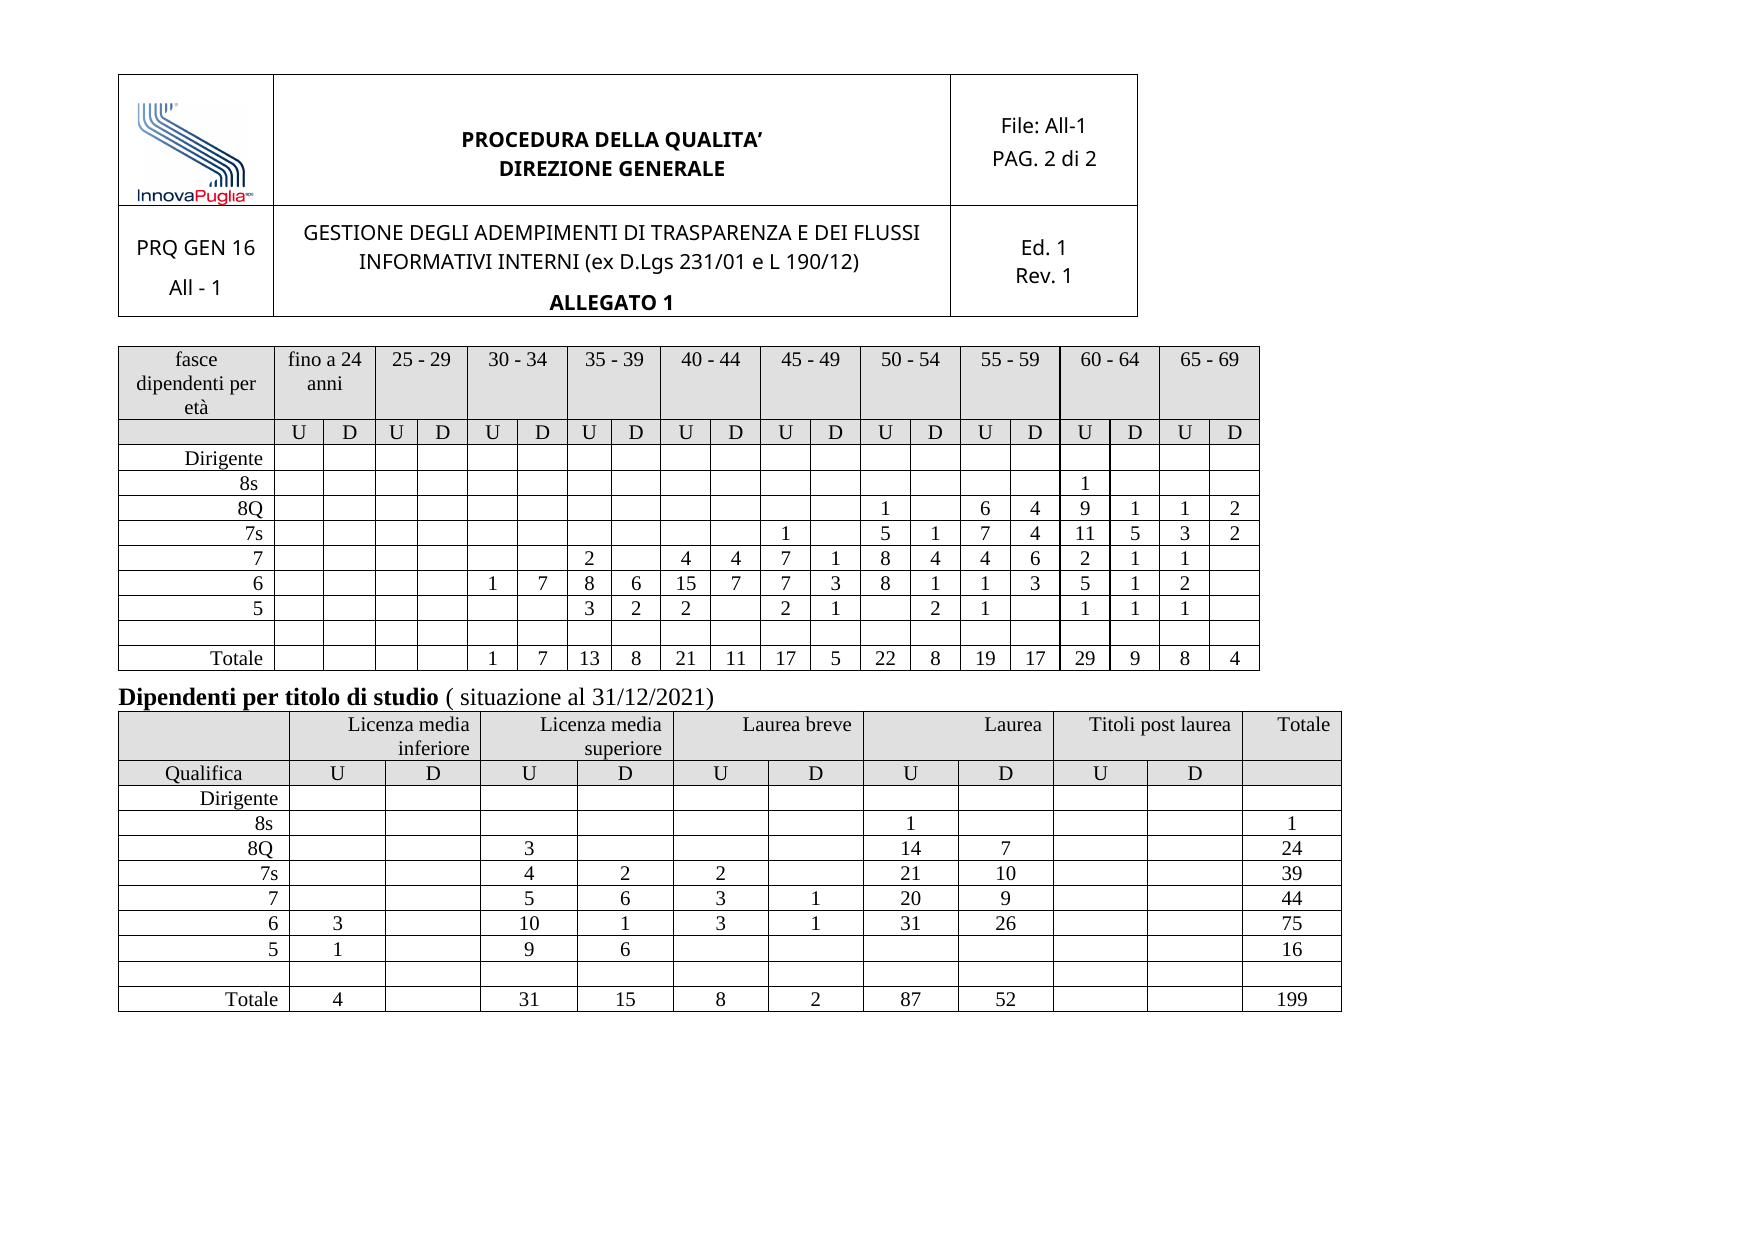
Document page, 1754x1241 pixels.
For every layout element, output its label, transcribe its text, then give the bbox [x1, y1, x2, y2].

table_cell [761, 471, 810, 494]
table_cell [959, 962, 1053, 986]
table_cell [418, 496, 467, 520]
table_cell 9 [1111, 646, 1159, 670]
table_cell 20 [864, 886, 958, 910]
table_cell [119, 962, 289, 986]
table_cell 3 [290, 911, 385, 935]
table_cell Totale [119, 987, 289, 1011]
table_cell [386, 836, 480, 860]
table_cell [711, 471, 760, 494]
table_cell [911, 471, 960, 494]
table_cell [612, 445, 660, 469]
table_cell [324, 496, 375, 520]
table_cell 6 [612, 571, 660, 595]
table_cell [674, 936, 768, 961]
table_cell [275, 621, 323, 645]
table_cell [518, 521, 567, 545]
table_cell 1 [761, 521, 810, 545]
table_cell [961, 621, 1010, 645]
table_cell 7 [711, 571, 760, 595]
table_cell U [1160, 420, 1209, 444]
table_cell 26 [959, 911, 1053, 935]
table_cell [468, 496, 517, 520]
table_cell [275, 546, 323, 570]
table_cell [468, 445, 517, 469]
table_cell [376, 621, 417, 645]
table_cell [661, 445, 710, 469]
table_cell [1148, 886, 1242, 910]
table_cell [386, 861, 480, 885]
table_cell [1054, 861, 1147, 885]
table_cell D [386, 761, 480, 785]
table_cell [1148, 936, 1242, 961]
table_cell U [1054, 761, 1147, 785]
table_cell [376, 571, 417, 595]
table_cell [612, 521, 660, 545]
table_cell [661, 521, 710, 545]
table_cell [1011, 596, 1059, 620]
table_cell [1054, 886, 1147, 910]
table_cell Totale [119, 646, 274, 670]
table_cell [290, 861, 385, 885]
table_cell [376, 471, 417, 494]
table_cell 7s [119, 861, 289, 885]
table_cell 6 [119, 571, 274, 595]
table_cell U [1061, 420, 1109, 444]
text Dipendenti per titolo di studio ( situazione al 31/12/2021) [118, 682, 1606, 711]
table_header 25 - 29 [376, 347, 467, 419]
table_cell [1054, 836, 1147, 860]
table_cell 1 [961, 596, 1010, 620]
table_cell 2 [578, 861, 673, 885]
table_cell [864, 786, 958, 810]
table_cell 16 [1243, 936, 1341, 961]
table_cell [568, 521, 611, 545]
table_cell [674, 786, 768, 810]
table_cell [811, 621, 860, 645]
table_cell 1 [1111, 571, 1159, 595]
table_cell 6 [578, 936, 673, 961]
table_cell 22 [861, 646, 910, 670]
table_cell 4 [1210, 646, 1259, 670]
table_cell 3 [674, 886, 768, 910]
table_cell [418, 546, 467, 570]
table_cell [1243, 786, 1341, 810]
table_cell 4 [961, 546, 1010, 570]
table_cell 4 [290, 987, 385, 1011]
table_cell [418, 521, 467, 545]
table_cell [711, 521, 760, 545]
table_cell D [1210, 420, 1259, 444]
table_cell [1111, 621, 1159, 645]
table_cell [711, 496, 760, 520]
table_cell 1 [1111, 496, 1159, 520]
table_header Licenza media superiore [481, 712, 673, 760]
table_cell [1148, 962, 1242, 986]
table_cell 7 [119, 886, 289, 910]
table_cell 9 [959, 886, 1053, 910]
table_cell 3 [568, 596, 611, 620]
table_header fino a 24 anni [275, 347, 375, 419]
table_cell [518, 621, 567, 645]
table_cell [386, 911, 480, 935]
table_cell [1148, 987, 1242, 1011]
table_cell [275, 596, 323, 620]
table_cell 3 [811, 571, 860, 595]
table_cell 7s [119, 521, 274, 545]
table_cell [418, 596, 467, 620]
table_cell 9 [481, 936, 577, 961]
table_cell [911, 496, 960, 520]
table_cell 8 [861, 571, 910, 595]
table_cell [119, 420, 274, 444]
table_cell [386, 811, 480, 835]
table_cell D [769, 761, 863, 785]
table_cell [861, 596, 910, 620]
table_cell U [661, 420, 710, 444]
table_cell U [290, 761, 385, 785]
table_cell 8Q [119, 496, 274, 520]
table_cell [1054, 911, 1147, 935]
table_cell [661, 496, 710, 520]
table_cell [1210, 571, 1259, 595]
table_cell [864, 962, 958, 986]
table_cell [861, 471, 910, 494]
table_cell [1160, 621, 1209, 645]
table_cell [769, 836, 863, 860]
table_cell [578, 836, 673, 860]
table_cell 75 [1243, 911, 1341, 935]
table_cell 4 [1011, 521, 1059, 545]
table_cell [1210, 621, 1259, 645]
table_cell [761, 621, 810, 645]
table_cell [861, 445, 910, 469]
table_cell 6 [961, 496, 1010, 520]
table_cell 21 [864, 861, 958, 885]
table_cell 15 [578, 987, 673, 1011]
table_cell 2 [568, 546, 611, 570]
table_cell 1 [961, 571, 1010, 595]
table_cell 4 [661, 546, 710, 570]
table_cell D [911, 420, 960, 444]
table_cell 15 [661, 571, 710, 595]
table_cell 1 [811, 596, 860, 620]
table_cell [661, 621, 710, 645]
table_header 50 - 54 [861, 347, 960, 419]
table_cell [275, 571, 323, 595]
table_cell 1 [1160, 546, 1209, 570]
table_cell [275, 521, 323, 545]
table_cell [811, 445, 860, 469]
table_cell 8 [1160, 646, 1209, 670]
table_cell [1148, 811, 1242, 835]
table_cell [418, 571, 467, 595]
table_cell 2 [1210, 521, 1259, 545]
table_cell 2 [911, 596, 960, 620]
table_cell 10 [481, 911, 577, 935]
table_cell [386, 987, 480, 1011]
table_cell [1054, 987, 1147, 1011]
table_cell 4 [481, 861, 577, 885]
table_cell [1210, 445, 1259, 469]
table_cell [674, 836, 768, 860]
table_cell 1 [290, 936, 385, 961]
table_cell [1061, 621, 1109, 645]
table_cell U [761, 420, 810, 444]
table_cell U [568, 420, 611, 444]
table_cell 7 [959, 836, 1053, 860]
table_header 40 - 44 [661, 347, 760, 419]
table_cell 3 [674, 911, 768, 935]
table_cell [518, 596, 567, 620]
table_cell [1054, 936, 1147, 961]
table_cell [811, 496, 860, 520]
table_cell 8 [612, 646, 660, 670]
table_cell U [468, 420, 517, 444]
table_cell 31 [864, 911, 958, 935]
table_cell 1 [1111, 546, 1159, 570]
table_cell [518, 496, 567, 520]
table_cell 8s [119, 471, 274, 494]
table_cell 3 [1011, 571, 1059, 595]
table_cell [324, 445, 375, 469]
table_cell D [518, 420, 567, 444]
table_cell [468, 471, 517, 494]
table_cell 1 [864, 811, 958, 835]
table_header Laurea [864, 712, 1053, 760]
table_cell 44 [1243, 886, 1341, 910]
table_cell 3 [1160, 521, 1209, 545]
table_header 45 - 49 [761, 347, 860, 419]
table_cell [761, 445, 810, 469]
table_cell D [612, 420, 660, 444]
table_cell 52 [959, 987, 1053, 1011]
table_cell [769, 861, 863, 885]
table_header 35 - 39 [568, 347, 660, 419]
table_cell [418, 445, 467, 469]
table_cell [376, 596, 417, 620]
table_cell [961, 445, 1010, 469]
table_header 60 - 64 [1061, 347, 1159, 419]
table_cell [612, 621, 660, 645]
table_cell 1 [769, 886, 863, 910]
table_cell 8 [674, 987, 768, 1011]
table_header [119, 712, 289, 760]
table_cell 1 [1160, 496, 1209, 520]
table_cell 6 [119, 911, 289, 935]
table_cell [1011, 445, 1059, 469]
table_cell [324, 571, 375, 595]
table_cell 11 [711, 646, 760, 670]
table_cell 2 [674, 861, 768, 885]
table_cell [376, 496, 417, 520]
table_cell [961, 471, 1010, 494]
table_cell [761, 496, 810, 520]
table_cell [711, 621, 760, 645]
table_cell [568, 621, 611, 645]
table_cell [376, 445, 417, 469]
table_cell U [481, 761, 577, 785]
table_cell 6 [578, 886, 673, 910]
table_cell [568, 496, 611, 520]
table_cell 2 [612, 596, 660, 620]
table_cell 8 [861, 546, 910, 570]
table_cell [661, 471, 710, 494]
table_cell 19 [961, 646, 1010, 670]
table_cell 1 [468, 646, 517, 670]
table_cell [1011, 471, 1059, 494]
table_cell 5 [861, 521, 910, 545]
table_cell [769, 786, 863, 810]
table_cell 7 [761, 571, 810, 595]
table_cell [275, 646, 323, 670]
table_cell 199 [1243, 987, 1341, 1011]
table_cell 5 [119, 936, 289, 961]
table_cell 10 [959, 861, 1053, 885]
table_cell [911, 445, 960, 469]
table_cell [386, 962, 480, 986]
table_cell 5 [481, 886, 577, 910]
table_cell [418, 621, 467, 645]
table_cell D [324, 420, 375, 444]
table_header 55 - 59 [961, 347, 1059, 419]
table_cell [1210, 596, 1259, 620]
table_cell 2 [1210, 496, 1259, 520]
table_cell [612, 471, 660, 494]
table_cell D [959, 761, 1053, 785]
table_cell [959, 936, 1053, 961]
table_cell [568, 445, 611, 469]
table_header fasce dipendenti per età [119, 347, 274, 419]
table_header 30 - 34 [468, 347, 567, 419]
table_cell [1111, 445, 1159, 469]
table_cell 5 [1111, 521, 1159, 545]
table_cell [275, 496, 323, 520]
table_cell [578, 962, 673, 986]
table_cell 3 [481, 836, 577, 860]
table_header Titoli post laurea [1054, 712, 1242, 760]
table_cell [386, 786, 480, 810]
table_cell [290, 962, 385, 986]
table_cell [386, 936, 480, 961]
table_cell 87 [864, 987, 958, 1011]
table_cell [769, 811, 863, 835]
table_cell [324, 471, 375, 494]
table_cell [290, 786, 385, 810]
table_header Licenza media inferiore [290, 712, 480, 760]
table_cell [861, 621, 910, 645]
table_cell 8 [911, 646, 960, 670]
table_cell 1 [861, 496, 910, 520]
table_cell 6 [1011, 546, 1059, 570]
table_cell 14 [864, 836, 958, 860]
table_cell [578, 811, 673, 835]
table_cell D [578, 761, 673, 785]
table_cell 29 [1061, 646, 1109, 670]
table_cell [386, 886, 480, 910]
table_cell [119, 621, 274, 645]
table_cell [324, 521, 375, 545]
table_cell 7 [961, 521, 1010, 545]
table_cell 24 [1243, 836, 1341, 860]
table_cell U [275, 420, 323, 444]
table_header 65 - 69 [1160, 347, 1259, 419]
table_cell [290, 836, 385, 860]
table_cell [518, 546, 567, 570]
table_cell [959, 811, 1053, 835]
table_cell [674, 962, 768, 986]
table_cell U [861, 420, 910, 444]
table_cell Dirigente [119, 445, 274, 469]
table_cell [418, 646, 467, 670]
table_cell [481, 811, 577, 835]
table_header Laurea breve [674, 712, 863, 760]
table_cell [468, 596, 517, 620]
table_cell 1 [811, 546, 860, 570]
table_cell [1011, 621, 1059, 645]
table_cell [468, 521, 517, 545]
table_cell [1111, 471, 1159, 494]
table_cell 1 [911, 521, 960, 545]
table_cell [811, 471, 860, 494]
table_cell D [1148, 761, 1242, 785]
table_cell [1243, 962, 1341, 986]
table_cell [1160, 471, 1209, 494]
table_cell [1148, 911, 1242, 935]
table_cell [1148, 861, 1242, 885]
table_cell 4 [711, 546, 760, 570]
table_cell [1054, 786, 1147, 810]
table_cell [1210, 546, 1259, 570]
table_cell 17 [1011, 646, 1059, 670]
table_cell [1054, 962, 1147, 986]
table_cell [612, 546, 660, 570]
table_cell [275, 471, 323, 494]
table_cell 7 [518, 646, 567, 670]
table_cell 13 [568, 646, 611, 670]
table_cell 1 [769, 911, 863, 935]
table_cell [518, 445, 567, 469]
table_cell U [674, 761, 768, 785]
table_cell [290, 886, 385, 910]
table_cell [674, 811, 768, 835]
table_cell 2 [769, 987, 863, 1011]
table_cell [1148, 786, 1242, 810]
table_cell [324, 596, 375, 620]
table_cell [481, 962, 577, 986]
table_cell D [811, 420, 860, 444]
table_cell 31 [481, 987, 577, 1011]
table_cell [275, 445, 323, 469]
table_cell 1 [911, 571, 960, 595]
table_cell [711, 596, 760, 620]
table_header Totale [1243, 712, 1341, 760]
table_cell 7 [518, 571, 567, 595]
table_cell U [864, 761, 958, 785]
table_cell 2 [661, 596, 710, 620]
table_cell [1160, 445, 1209, 469]
table_cell 2 [1061, 546, 1109, 570]
table_cell [578, 786, 673, 810]
table_cell [376, 546, 417, 570]
table_cell 1 [578, 911, 673, 935]
table_cell 9 [1061, 496, 1109, 520]
table_cell [1243, 761, 1341, 785]
table_cell 21 [661, 646, 710, 670]
table_cell [1148, 836, 1242, 860]
table_cell [376, 646, 417, 670]
table_cell 8s [119, 811, 289, 835]
table_cell [418, 471, 467, 494]
table_cell [769, 962, 863, 986]
table_cell [1061, 445, 1109, 469]
table_cell [481, 786, 577, 810]
table_cell [324, 621, 375, 645]
table_cell 17 [761, 646, 810, 670]
table_cell 39 [1243, 861, 1341, 885]
table_cell 7 [761, 546, 810, 570]
table_cell D [711, 420, 760, 444]
table_cell 2 [1160, 571, 1209, 595]
table_cell [769, 936, 863, 961]
table_cell 8 [568, 571, 611, 595]
table_cell D [1111, 420, 1159, 444]
table_cell Dirigente [119, 786, 289, 810]
table_cell [811, 521, 860, 545]
table_cell [864, 936, 958, 961]
table_cell [324, 646, 375, 670]
table_cell D [1011, 420, 1059, 444]
table_cell D [418, 420, 467, 444]
table_cell 1 [1160, 596, 1209, 620]
table_cell 1 [1111, 596, 1159, 620]
table_cell [911, 621, 960, 645]
table_cell [468, 621, 517, 645]
table_cell [290, 811, 385, 835]
table_cell [959, 786, 1053, 810]
table_cell Qualifica [119, 761, 289, 785]
table_cell [376, 521, 417, 545]
table_cell 1 [1061, 471, 1109, 494]
table_cell [568, 471, 611, 494]
table_cell 4 [1011, 496, 1059, 520]
table_cell [711, 445, 760, 469]
table_cell U [376, 420, 417, 444]
table_cell 1 [468, 571, 517, 595]
table_cell [518, 471, 567, 494]
table_cell U [961, 420, 1010, 444]
table_cell [1210, 471, 1259, 494]
table_cell [612, 496, 660, 520]
table_cell 5 [1061, 571, 1109, 595]
table_cell 1 [1061, 596, 1109, 620]
table_cell 11 [1061, 521, 1109, 545]
table_cell [468, 546, 517, 570]
table_cell [324, 546, 375, 570]
table_cell 4 [911, 546, 960, 570]
table_cell [1054, 811, 1147, 835]
table_cell 7 [119, 546, 274, 570]
table_cell 5 [811, 646, 860, 670]
table_cell 5 [119, 596, 274, 620]
table_cell 1 [1243, 811, 1341, 835]
table_cell 2 [761, 596, 810, 620]
table_cell 8Q [119, 836, 289, 860]
